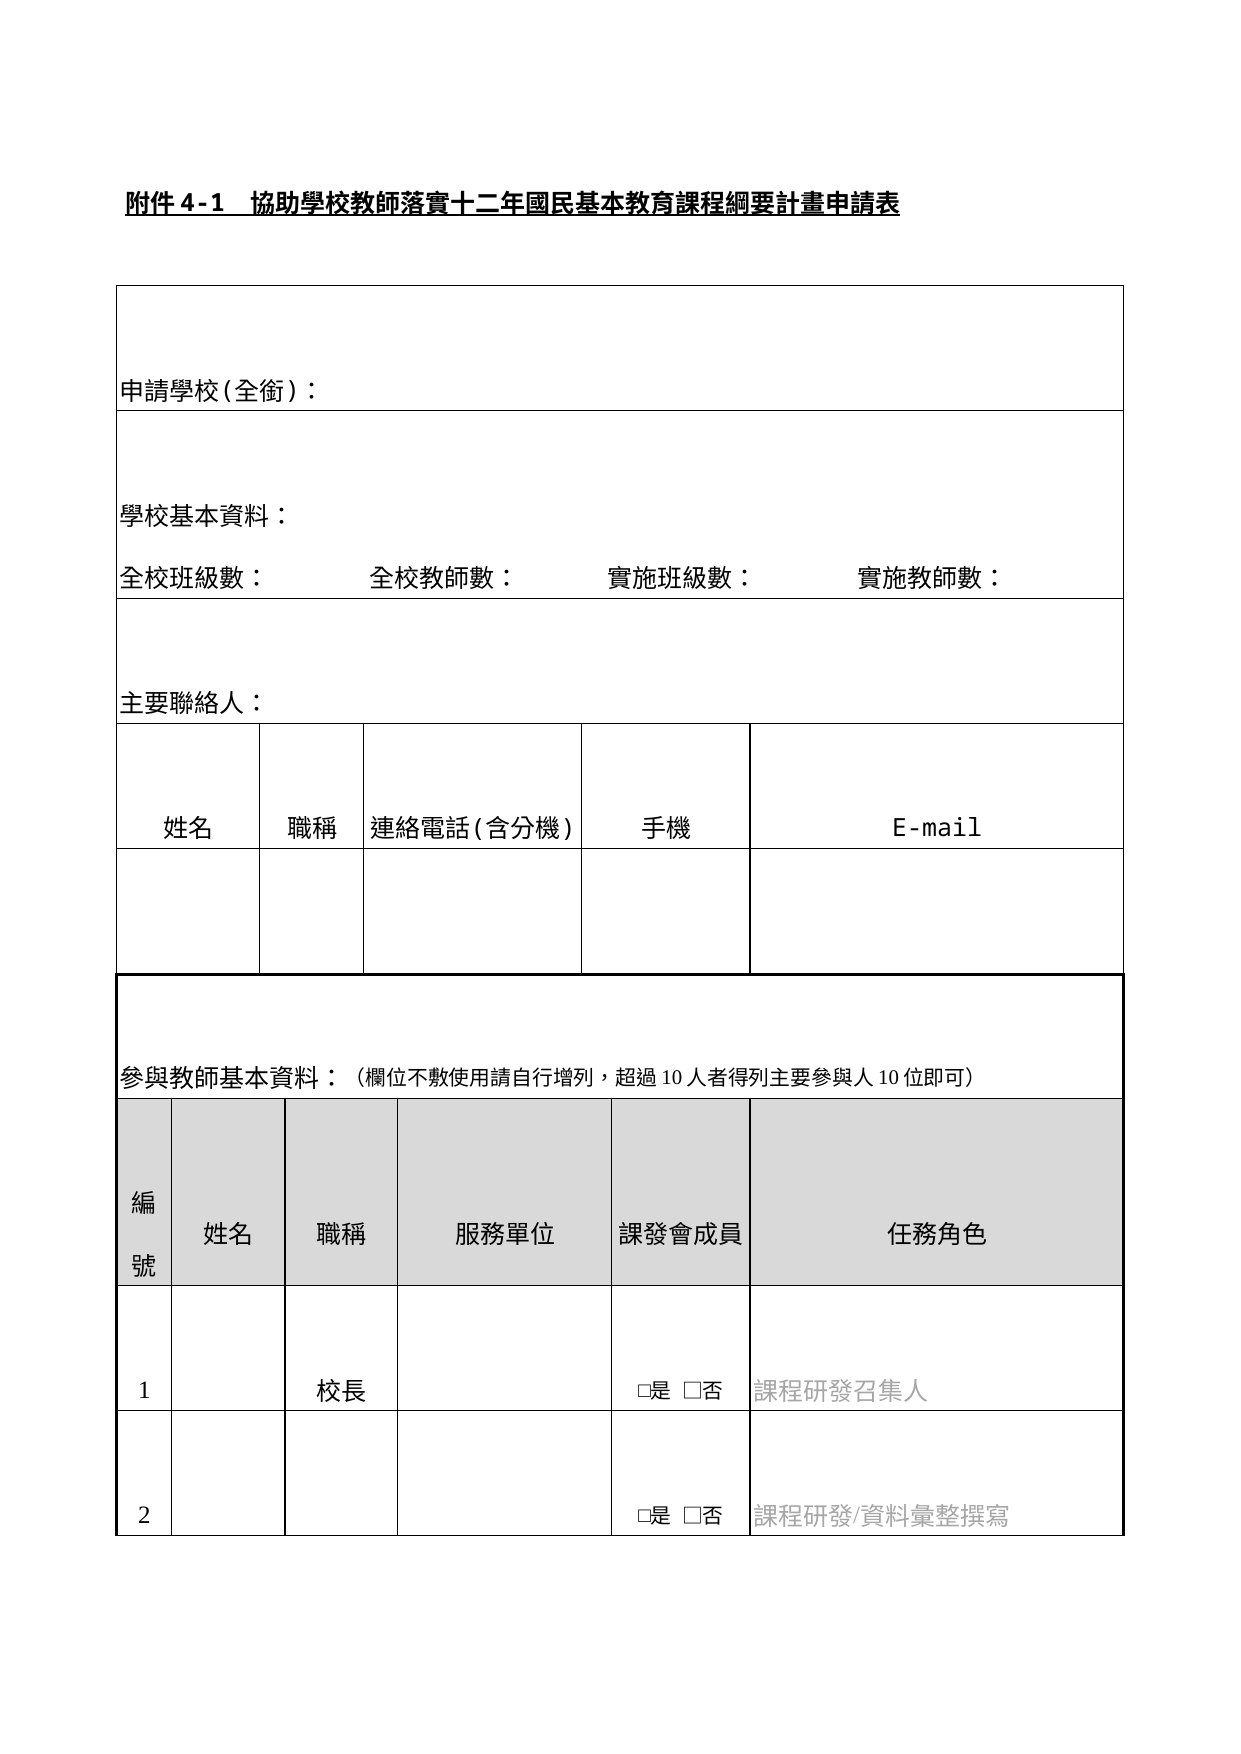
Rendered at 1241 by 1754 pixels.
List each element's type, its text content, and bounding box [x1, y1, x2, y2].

table_cell [172, 1286, 284, 1410]
table_cell 主要聯絡人： [117, 599, 1123, 722]
table_cell [751, 849, 1123, 972]
table_cell 2 [118, 1411, 171, 1535]
table_cell [260, 849, 363, 972]
text 附件4-1 協助學校教師落實十二年國民基本教育課程綱要計畫申請表 [125, 160, 1165, 222]
table_cell 課發會成員 [612, 1099, 749, 1285]
table_cell [364, 849, 581, 972]
table_cell 姓名 [117, 724, 259, 847]
table_cell 編號 [118, 1099, 171, 1285]
table_cell 參與教師基本資料：（欄位不敷使用請自行增列，超過10人者得列主要參與人10位即可） [118, 976, 1122, 1097]
table_cell 課程研發召集人 [751, 1286, 1122, 1410]
table_cell [117, 849, 259, 972]
table_cell [398, 1286, 611, 1410]
table_cell 手機 [582, 724, 749, 847]
table_cell 校長 [286, 1286, 397, 1410]
table_header 申請學校(全銜)： [117, 286, 1123, 410]
table_cell [398, 1411, 611, 1535]
table_cell □是 □否 [612, 1411, 749, 1535]
table_cell 服務單位 [398, 1099, 611, 1285]
table_cell 學校基本資料： 全校班級數： 全校教師數： 實施班級數： 實施教師數： [117, 411, 1123, 597]
table_cell 職稱 [286, 1099, 397, 1285]
table_cell [286, 1411, 397, 1535]
table_cell 課程研發/資料彙整撰寫 [751, 1411, 1122, 1535]
table_cell 1 [118, 1286, 171, 1410]
table_cell 任務角色 [751, 1099, 1122, 1285]
table_cell 姓名 [172, 1099, 284, 1285]
table_cell E-mail [751, 724, 1123, 847]
table_cell [582, 849, 749, 972]
table_cell □是 □否 [612, 1286, 749, 1410]
table_cell 職稱 [260, 724, 363, 847]
table_cell [172, 1411, 284, 1535]
table_cell 連絡電話(含分機) [364, 724, 581, 847]
